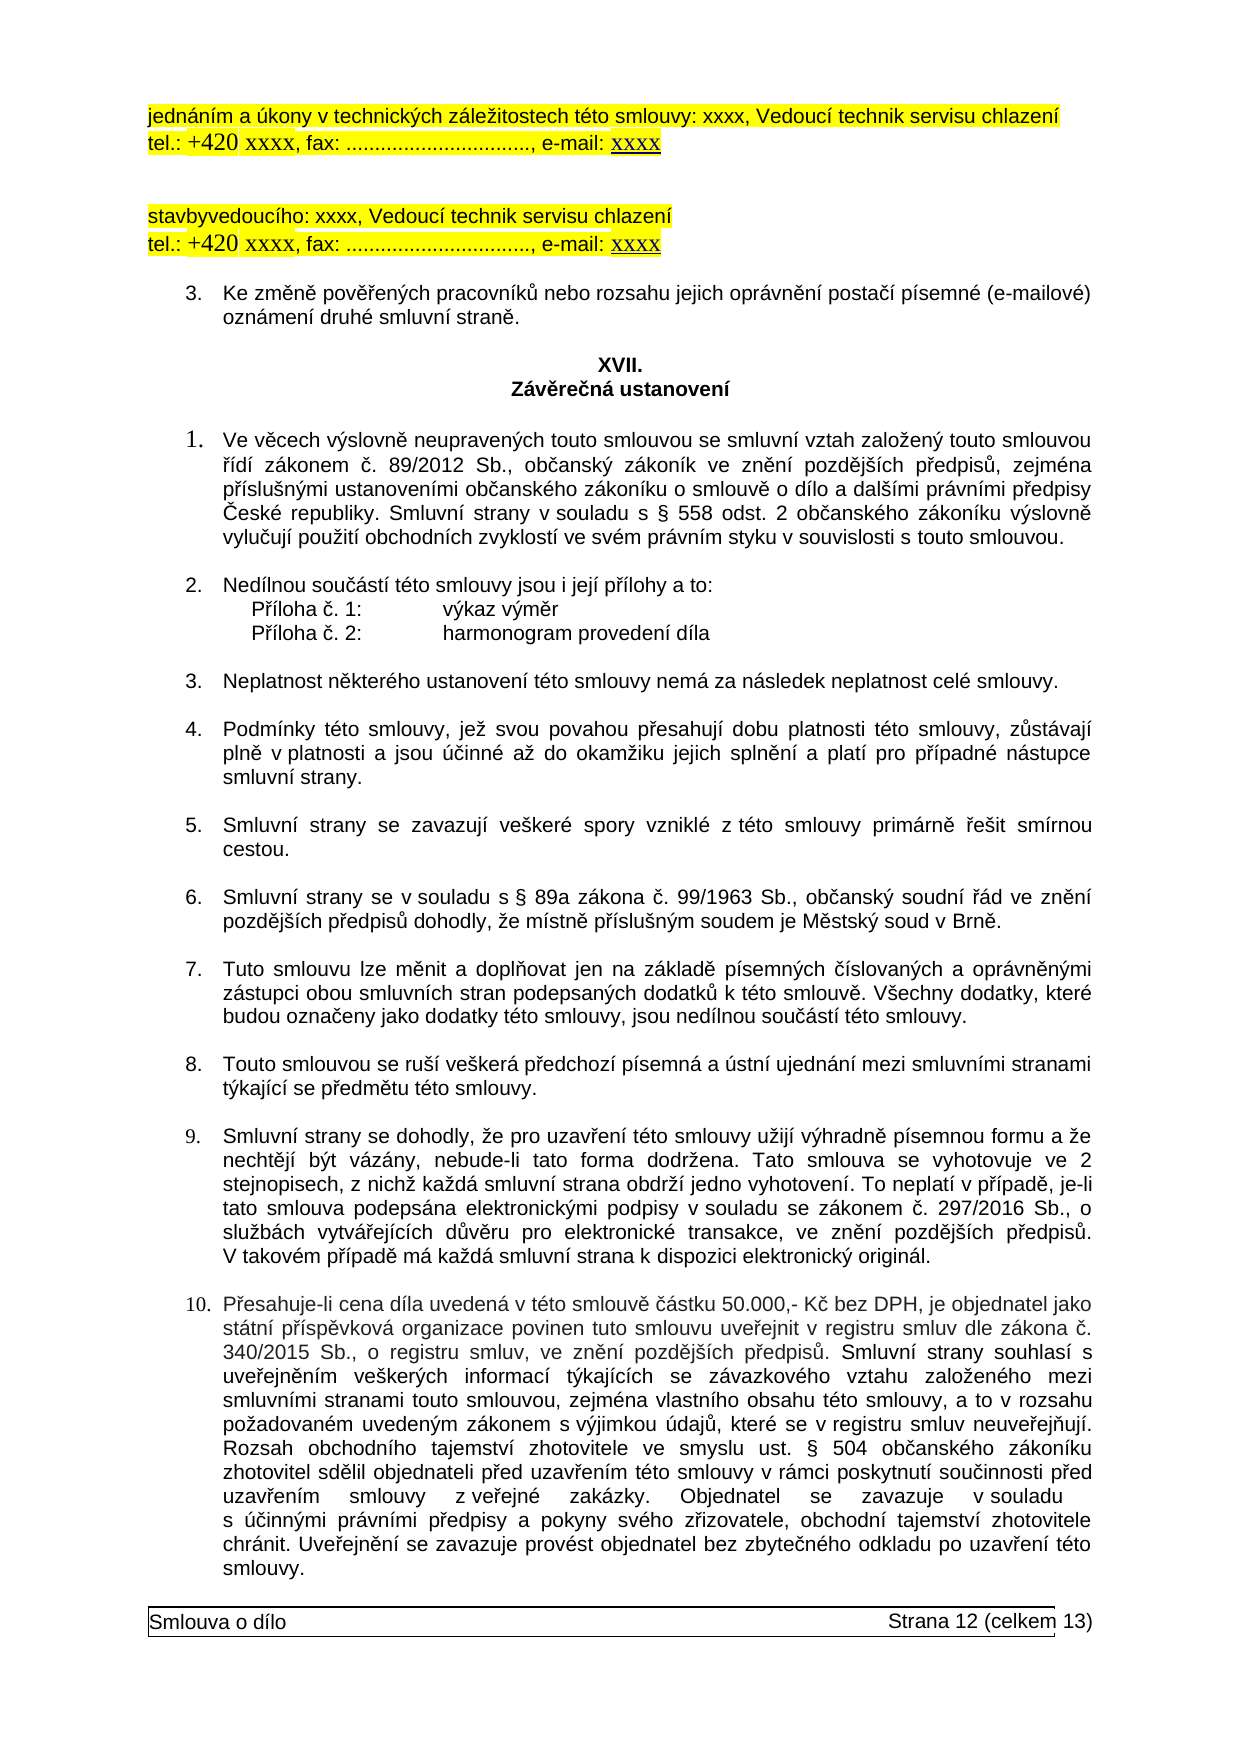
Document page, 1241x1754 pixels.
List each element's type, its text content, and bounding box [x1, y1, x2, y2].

text tel.: +420 xxxx, fax: ................................, e-mail: xxxx [148, 228, 1093, 257]
list Smluvní strany se dohodly, že pro uzavření této smlouvy užijí výhradně písemnou formu a že nechtějí být vázány, nebude-li tato forma dodržena. Tato smlouva se vyhotovuje ve 2 stejnopisech, z nichž každá smluvní strana obdrží jedno vyhotovení. To neplatí v případě, je-li tato smlouva podepsána elektronickými podpisy v souladu se zákonem č. 297/2016 Sb., o službách vytvářejících důvěru pro elektronické transakce, ve znění pozdějších předpisů. V takovém případě má každá smluvní strana k dispozici elektronický originál. [185, 1124, 1093, 1268]
list Podmínky této smlouvy, jež svou povahou přesahují dobu platnosti této smlouvy, zůstávají plně v platnosti a jsou účinné až do okamžiku jejich splnění a platí pro případné nástupce smluvní strany. [185, 717, 1093, 789]
list Smluvní strany se v souladu s § 89a zákona č. 99/1963 Sb., občanský soudní řád ve znění pozdějších předpisů dohodly, že místně příslušným soudem je Městský soud v Brně. [185, 884, 1093, 932]
text Příloha č. 2: harmonogram provedení díla [148, 621, 1093, 645]
text jednáním a úkony v technických záležitostech této smlouvy: xxxx, Vedoucí technik servisu chlazení [148, 103, 1093, 127]
list Neplatnost některého ustanovení této smlouvy nemá za následek neplatnost celé smlouvy. [185, 669, 1093, 693]
list Touto smlouvou se ruší veškerá předchozí písemná a ústní ujednání mezi smluvními stranami týkající se předmětu této smlouvy. [185, 1052, 1093, 1100]
text XVII. [148, 353, 1093, 377]
list Ve věcech výslovně neupravených touto smlouvou se smluvní vztah založený touto smlouvou řídí zákonem č. 89/2012 Sb., občanský zákoník ve znění pozdějších předpisů, zejména příslušnými ustanoveními občanského zákoníku o smlouvě o dílo a dalšími právními předpisy České republiky. Smluvní strany v souladu s § 558 odst. 2 občanského zákoníku výslovně vylučují použití obchodních zvyklostí ve svém právním styku v souvislosti s touto smlouvou. [185, 424, 1093, 549]
list Přesahuje-li cena díla uvedená v této smlouvě částku 50.000,- Kč bez DPH, je objednatel jako státní příspěvková organizace povinen tuto smlouvu uveřejnit v registru smluv dle zákona č. 340/2015 Sb., o registru smluv, ve znění pozdějších předpisů. Smluvní strany souhlasí s uveřejněním veškerých informací týkajících se závazkového vztahu založeného mezi smluvními stranami touto smlouvou, zejména vlastního obsahu této smlouvy, a to v rozsahu požadovaném uvedeným zákonem s výjimkou údajů, které se v registru smluv neuveřejňují. Rozsah obchodního tajemství zhotovitele ve smyslu ust. § 504 občanského zákoníku zhotovitel sdělil objednateli před uzavřením této smlouvy v rámci poskytnutí součinnosti před uzavřením smlouvy z veřejné zakázky. Objednatel se zavazuje v souladu s účinnými právními předpisy a pokyny svého zřizovatele, obchodní tajemství zhotovitele chránit. Uveřejnění se zavazuje provést objednatel bez zbytečného odkladu po uzavření této smlouvy. [185, 1292, 1093, 1580]
text Závěrečná ustanovení [148, 377, 1093, 401]
text Příloha č. 1: výkaz výměr [148, 597, 1093, 621]
list Nedílnou součástí této smlouvy jsou i její přílohy a to: [185, 573, 1093, 597]
list Ke změně pověřených pracovníků nebo rozsahu jejich oprávnění postačí písemné (e-mailové) oznámení druhé smluvní straně. [185, 281, 1093, 329]
text tel.: +420 xxxx, fax: ................................, e-mail: xxxx [148, 127, 1093, 156]
list Tuto smlouvu lze měnit a doplňovat jen na základě písemných číslovaných a oprávněnými zástupci obou smluvních stran podepsaných dodatků k této smlouvě. Všechny dodatky, které budou označeny jako dodatky této smlouvy, jsou nedílnou součástí této smlouvy. [185, 956, 1093, 1028]
text stavbyvedoucího: xxxx, Vedoucí technik servisu chlazení [148, 204, 1093, 228]
list Smluvní strany se zavazují veškeré spory vzniklé z této smlouvy primárně řešit smírnou cestou. [185, 813, 1093, 861]
